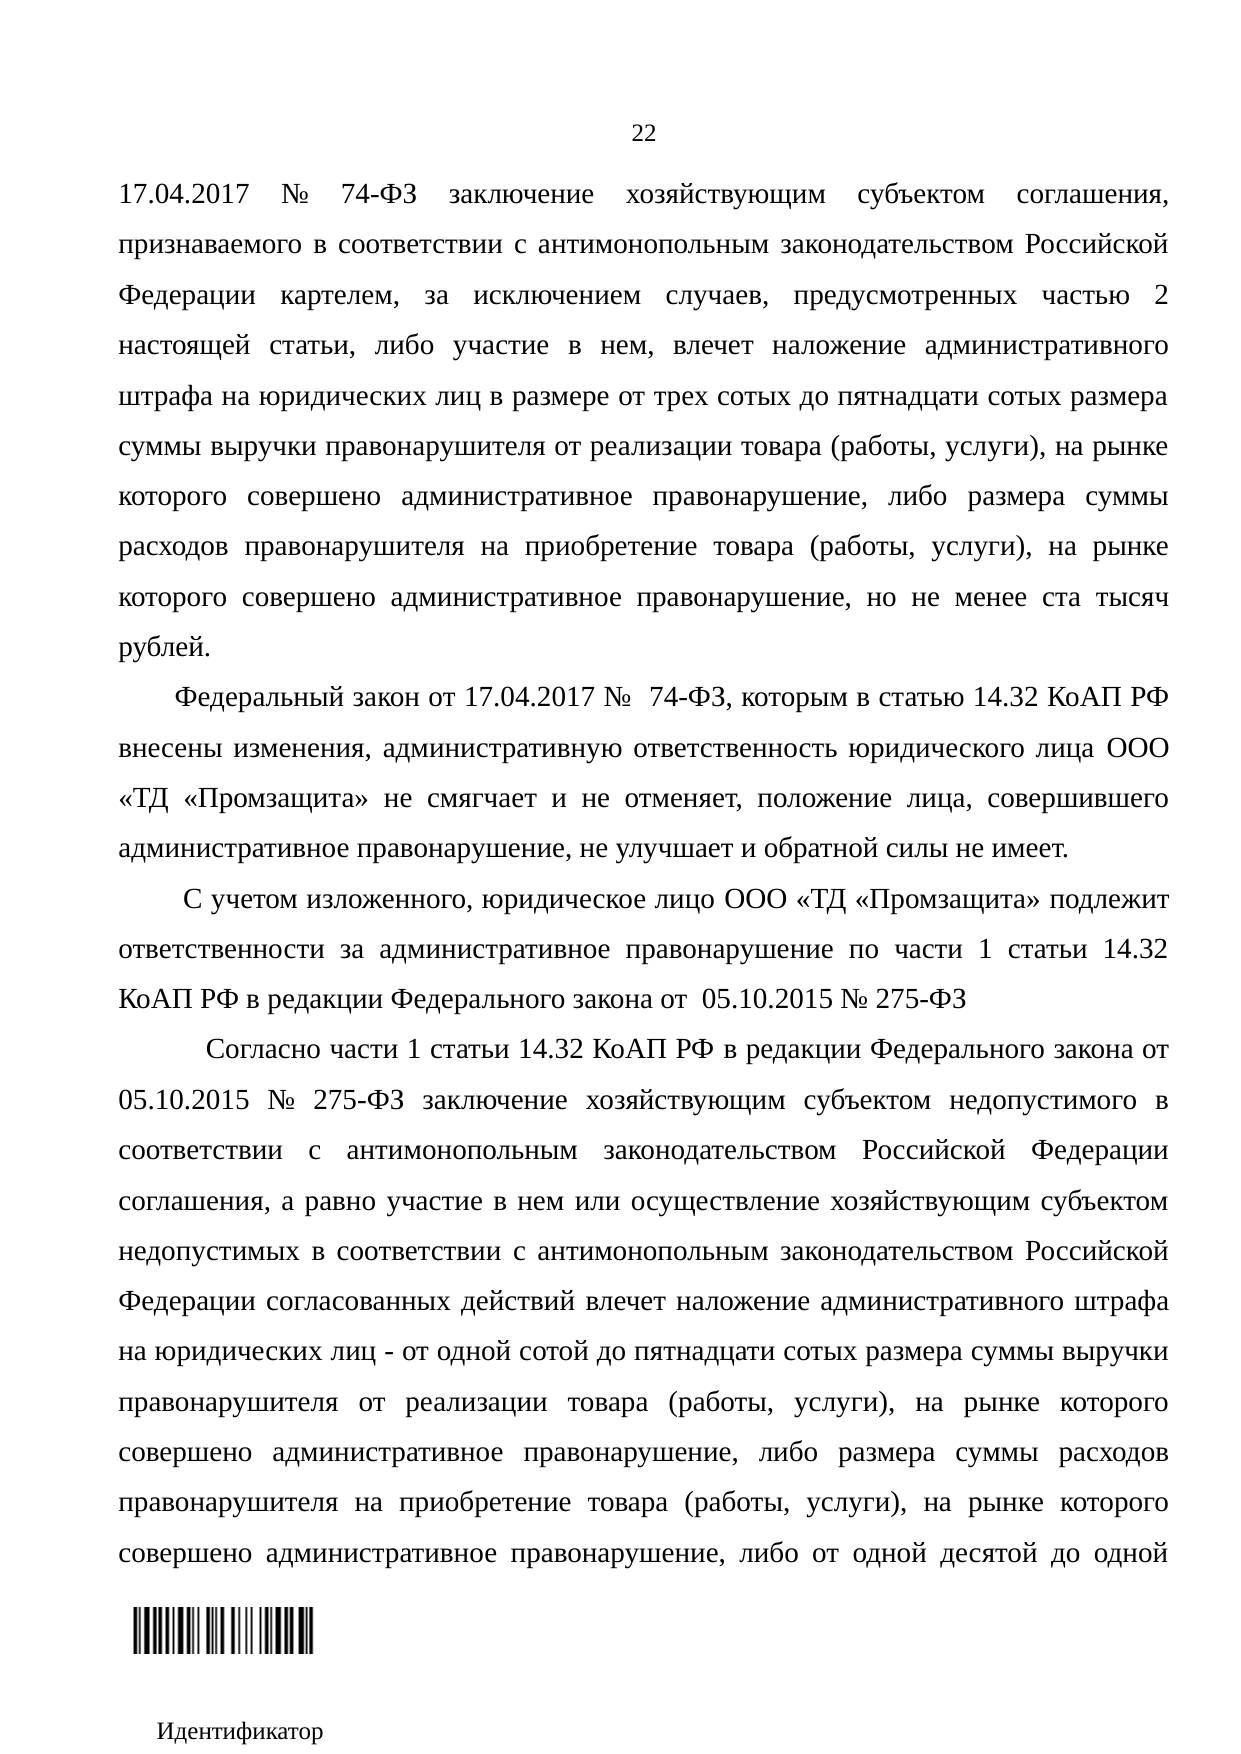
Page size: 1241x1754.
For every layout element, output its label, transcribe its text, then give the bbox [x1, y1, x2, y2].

text Федеральный закон от 17.04.2017 № 74-ФЗ, которым в статью 14.32 КоАП РФ внесены изменения, административную ответственность юридического лица ООО «ТД «Промзащита» не смягчает и не отменяет, положение лица, совершившего административное правонарушение, не улучшает и обратной силы не имеет. [118, 679, 1170, 864]
picture [118, 1607, 331, 1654]
text Согласно части 1 статьи 14.32 КоАП РФ в редакции Федерального закона от 05.10.2015 № 275-ФЗ заключение хозяйствующим субъектом недопустимого в соответствии с антимонопольным законодательством Российской Федерации соглашения, а равно участие в нем или осуществление хозяйствующим субъектом недопустимых в соответствии с антимонопольным законодательством Российской Федерации согласованных действий влечет наложение административного штрафа на юридических лиц - от одной сотой до пятнадцати сотых размера суммы выручки правонарушителя от реализации товара (работы, услуги), на рынке которого совершено административное правонарушение, либо размера суммы расходов правонарушителя на приобретение товара (работы, услуги), на рынке которого совершено административное правонарушение, либо от одной десятой до одной [118, 1032, 1170, 1568]
text 17.04.2017 № 74-ФЗ заключение хозяйствующим субъектом соглашения, признаваемого в соответствии с антимонопольным законодательством Российской Федерации картелем, за исключением случаев, предусмотренных частью 2 настоящей статьи, либо участие в нем, влечет наложение административного штрафа на юридических лиц в размере от трех сотых до пятнадцати сотых размера суммы выручки правонарушителя от реализации товара (работы, услуги), на рынке которого совершено административное правонарушение, либо размера суммы расходов правонарушителя на приобретение товара (работы, услуги), на рынке которого совершено административное правонарушение, но не менее ста тысяч рублей. [118, 176, 1170, 663]
text С учетом изложенного, юридическое лицо ООО «ТД «Промзащита» подлежит ответственности за административное правонарушение по части 1 статьи 14.32 КоАП РФ в редакции Федерального закона от 05.10.2015 № 275-ФЗ [118, 881, 1170, 1015]
